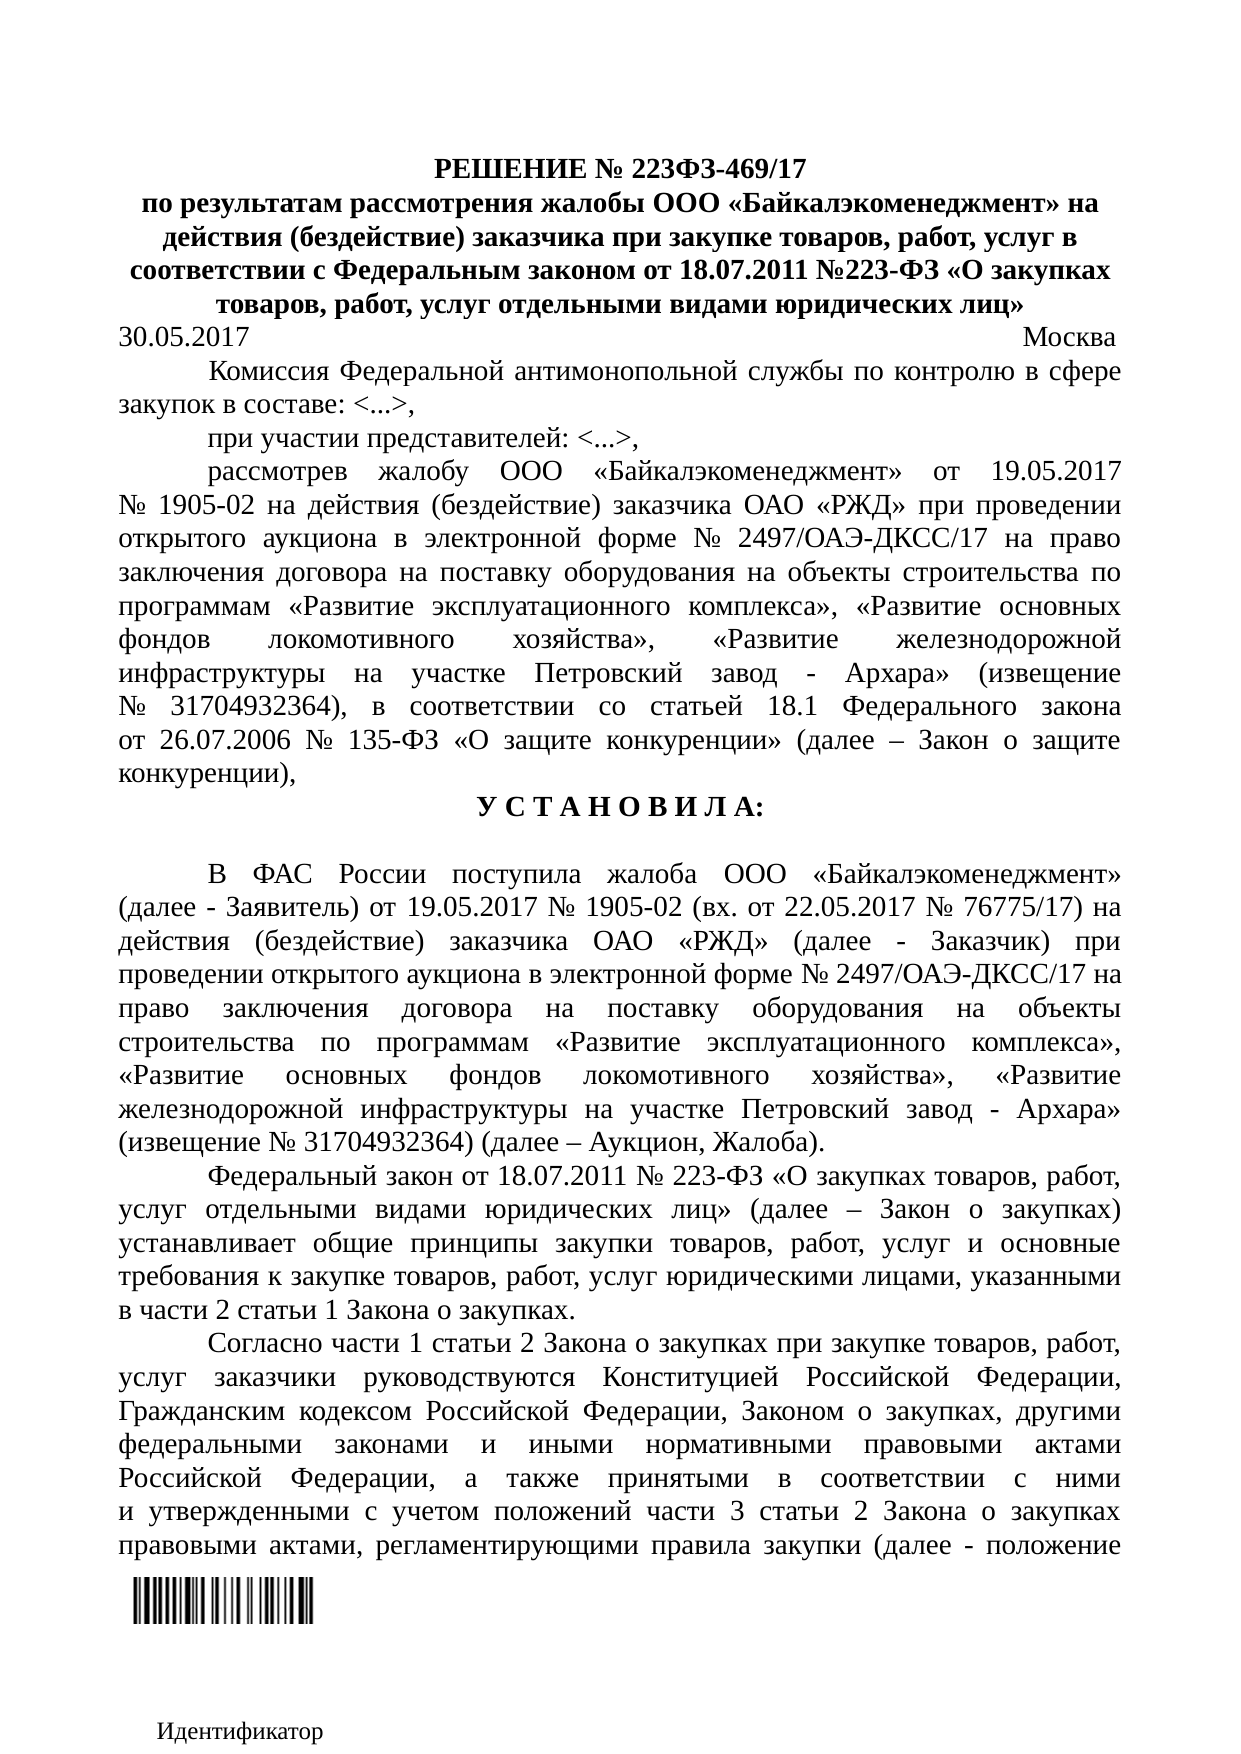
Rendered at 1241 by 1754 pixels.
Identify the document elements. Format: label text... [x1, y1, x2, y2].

text рассмотрев жалобу ООО «Байкалэкоменеджмент» от 19.05.2017 № 1905-02 на действия (бездействие) заказчика ОАО «РЖД» при проведении открытого аукциона в электронной форме № 2497/ОАЭ-ДКСС/17 на право заключения договора на поставку оборудования на объекты строительства по программам «Развитие эксплуатационного комплекса», «Развитие основных фондов локомотивного хозяйства», «Развитие железнодорожной инфраструктуры на участке Петровский завод - Архара» (извещение № 31704932364), в соответствии со статьей 18.1 Федерального закона от 26.07.2006 № 135-ФЗ «О защите конкуренции» (далее – Закон о защите конкуренции), [118, 453, 1122, 789]
text Комиссия Федеральной антимонопольной службы по контролю в сфере закупок в составе: <...>, [118, 353, 1122, 420]
text при участии представителей: <...>, [118, 420, 1122, 453]
text В ФАС России поступила жалоба ООО «Байкалэкоменеджмент» (далее - Заявитель) от 19.05.2017 № 1905-02 (вх. от 22.05.2017 № 76775/17) на действия (бездействие) заказчика ОАО «РЖД» (далее - Заказчик) при проведении открытого аукциона в электронной форме № 2497/ОАЭ-ДКСС/17 на право заключения договора на поставку оборудования на объекты строительства по программам «Развитие эксплуатационного комплекса», «Развитие основных фондов локомотивного хозяйства», «Развитие железнодорожной инфраструктуры на участке Петровский завод - Архара» (извещение № 31704932364) (далее – Аукцион, Жалоба). [118, 856, 1122, 1158]
text Согласно части 1 статьи 2 Закона о закупках при закупке товаров, работ, услуг заказчики руководствуются Конституцией Российской Федерации, Гражданским кодексом Российской Федерации, Законом о закупках, другими федеральными законами и иными нормативными правовыми актами Российской Федерации, а также принятыми в соответствии с ними и утвержденными с учетом положений части 3 статьи 2 Закона о закупках правовыми актами, регламентирующими правила закупки (далее - положение [118, 1326, 1122, 1560]
text У С Т А Н О В И Л А: [118, 789, 1122, 822]
picture [118, 1577, 331, 1624]
text по результатам рассмотрения жалобы ООО «Байкалэкоменеджмент» на действия (бездействие) заказчика при закупке товаров, работ, услуг в соответствии с Федеральным законом от 18.07.2011 №223-ФЗ «О закупках товаров, работ, услуг отдельными видами юридических лиц» [118, 185, 1122, 319]
text 30.05.2017 Москва [118, 319, 1122, 353]
text Федеральный закон от 18.07.2011 № 223-ФЗ «О закупках товаров, работ, услуг отдельными видами юридических лиц» (далее – Закон о закупках) устанавливает общие принципы закупки товаров, работ, услуг и основные требования к закупке товаров, работ, услуг юридическими лицами, указанными в части 2 статьи 1 Закона о закупках. [118, 1158, 1122, 1326]
text РЕШЕНИЕ № 223ФЗ-469/17 [118, 152, 1122, 185]
